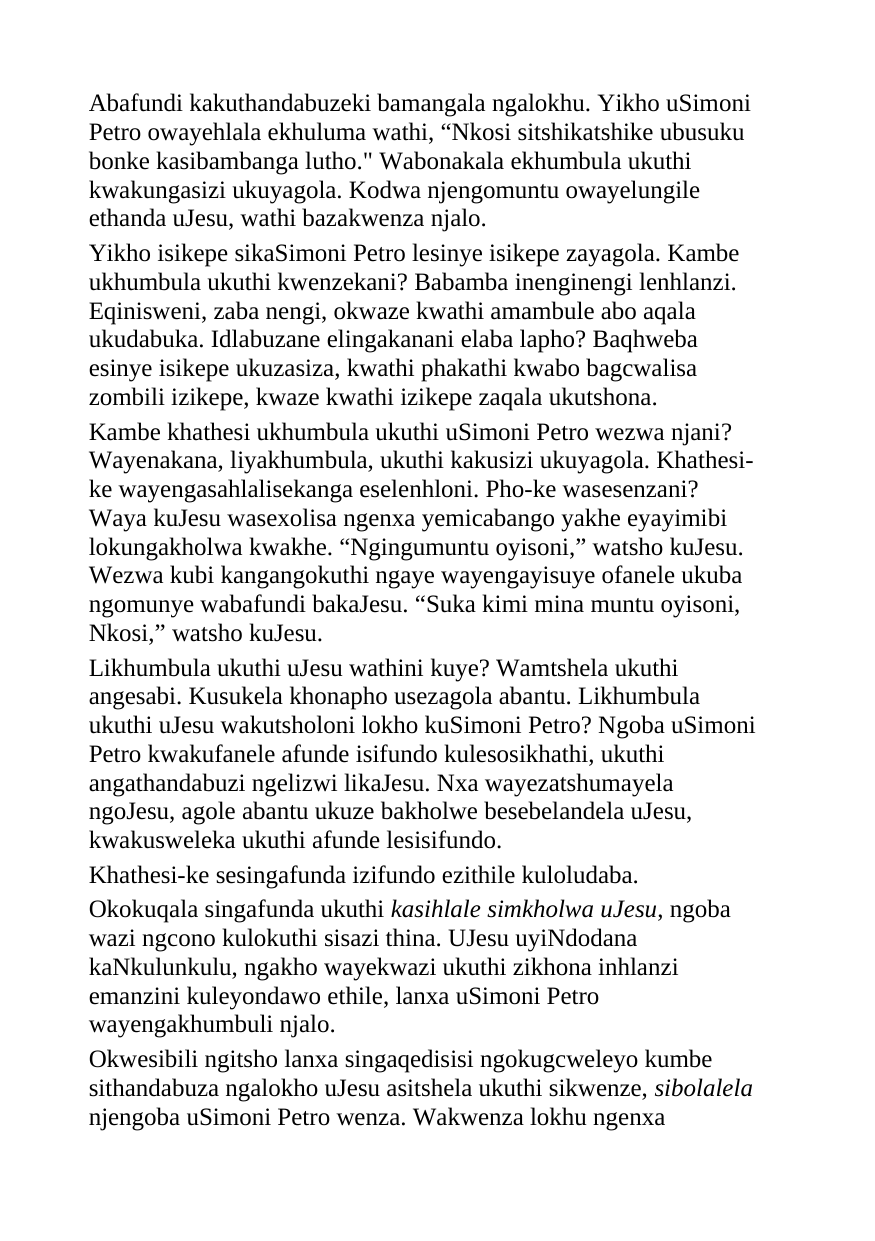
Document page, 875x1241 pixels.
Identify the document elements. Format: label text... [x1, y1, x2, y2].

text Okwesibili ngitsho lanxa singaqedisisi ngokugcweleyo kumbe sithandabuza ngalokho uJesu asitshela ukuthi sikwenze, sibolalela njengoba uSimoni Petro wenza. Wakwenza lokhu ngenxa [88, 1044, 756, 1130]
text Yikho isikepe sikaSimoni Petro lesinye isikepe zayagola. Kambe ukhumbula ukuthi kwenzekani? Babamba inenginengi lenhlanzi. Eqinisweni, zaba nengi, okwaze kwathi amambule abo aqala ukudabuka. Idlabuzane elingakanani elaba lapho? Baqhweba esinye isikepe ukuzasiza, kwathi phakathi kwabo bagcwalisa zombili izikepe, kwaze kwathi izikepe zaqala ukutshona. [88, 238, 756, 411]
text Kambe khathesi ukhumbula ukuthi uSimoni Petro wezwa njani? Wayenakana, liyakhumbula, ukuthi kakusizi ukuyagola. Khathesi-ke wayengasahlalisekanga eselenhloni. Pho-ke wasesenzani? Waya kuJesu wasexolisa ngenxa yemicabango yakhe eyayimibi lokungakholwa kwakhe. “Ngingumuntu oyisoni,” watsho kuJesu. Wezwa kubi kangangokuthi ngaye wayengayisuye ofanele ukuba ngomunye wabafundi bakaJesu. “Suka kimi mina muntu oyisoni, Nkosi,” watsho kuJesu. [88, 417, 756, 647]
text Abafundi kakuthandabuzeki bamangala ngalokhu. Yikho uSimoni Petro owayehlala ekhuluma wathi, “Nkosi sitshikatshike ubusuku bonke kasibambanga lutho." Wabonakala ekhumbula ukuthi kwakungasizi ukuyagola. Kodwa njengomuntu owayelungile ethanda uJesu, wathi bazakwenza njalo. [88, 88, 756, 232]
text Khathesi-ke sesingafunda izifundo ezithile kuloludaba. [88, 860, 756, 888]
text Okokuqala singafunda ukuthi kasihlale simkholwa uJesu, ngoba wazi ngcono kulokuthi sisazi thina. UJesu uyiNdodana kaNkulunkulu, ngakho wayekwazi ukuthi zikhona inhlanzi emanzini kuleyondawo ethile, lanxa uSimoni Petro wayengakhumbuli njalo. [88, 894, 756, 1038]
text Likhumbula ukuthi uJesu wathini kuye? Wamtshela ukuthi angesabi. Kusukela khonapho usezagola abantu. Likhumbula ukuthi uJesu wakutsholoni lokho kuSimoni Petro? Ngoba uSimoni Petro kwakufanele afunde isifundo kulesosikhathi, ukuthi angathandabuzi ngelizwi likaJesu. Nxa wayezatshumayela ngoJesu, agole abantu ukuze bakholwe besebelandela uJesu, kwakusweleka ukuthi afunde lesisifundo. [88, 653, 756, 854]
